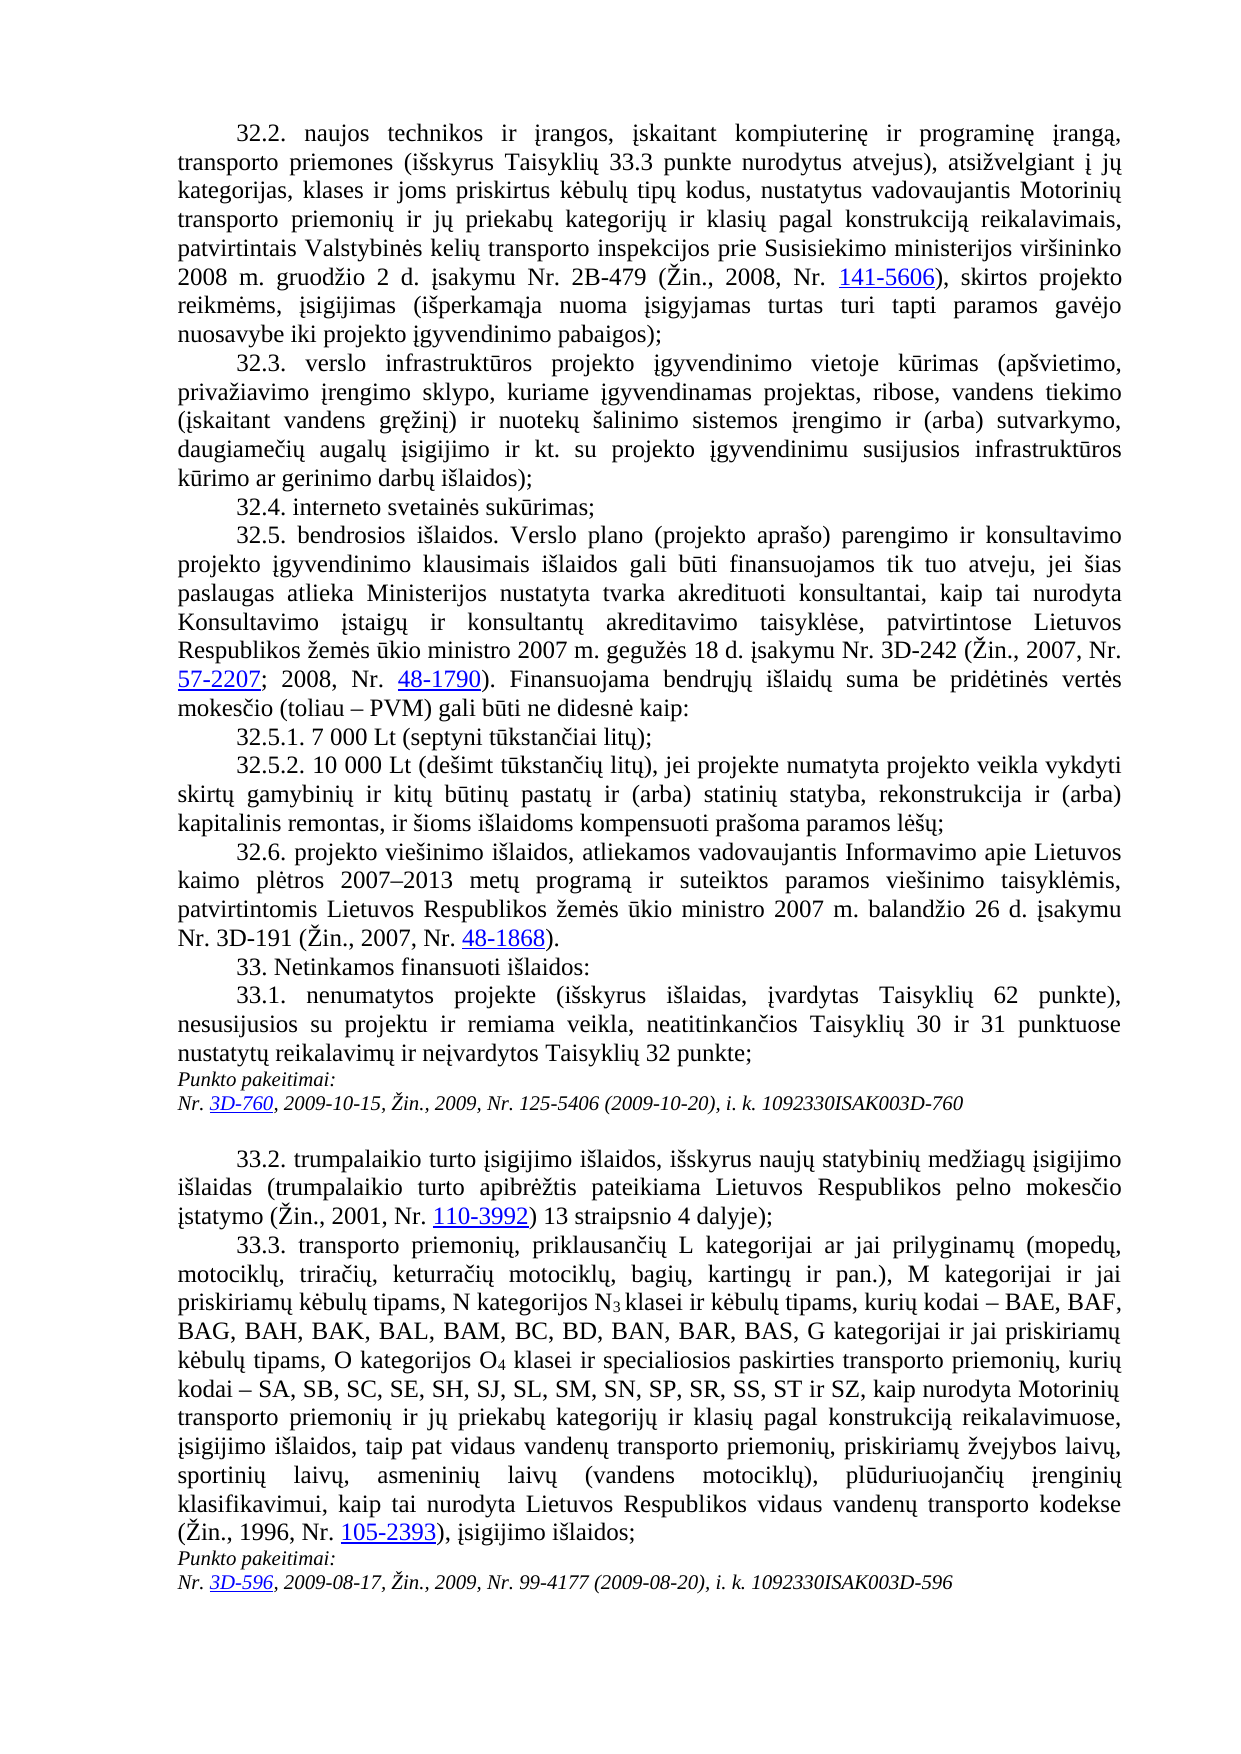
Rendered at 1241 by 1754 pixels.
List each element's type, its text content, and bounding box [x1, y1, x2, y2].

text 32.4. interneto svetainės sukūrimas; [177, 492, 1122, 521]
text Nr. 3D-760, 2009-10-15, Žin., 2009, Nr. 125-5406 (2009-10-20), i. k. 1092330ISAK003D-760 [177, 1091, 1122, 1115]
text Nr. 3D-596, 2009-08-17, Žin., 2009, Nr. 99-4177 (2009-08-20), i. k. 1092330ISAK003D-596 [177, 1570, 1122, 1594]
text 32.6. projekto viešinimo išlaidos, atliekamos vadovaujantis Informavimo apie Lietuvos kaimo plėtros 2007–2013 metų programą ir suteiktos paramos viešinimo taisyklėmis, patvirtintomis Lietuvos Respublikos žemės ūkio ministro 2007 m. balandžio 26 d. įsakymu Nr. 3D-191 (Žin., 2007, Nr. 48-1868). [177, 837, 1122, 952]
text Punkto pakeitimai: [177, 1067, 1122, 1091]
text 32.5.1. 7 000 Lt (septyni tūkstančiai litų); [177, 722, 1122, 751]
text 33.3. transporto priemonių, priklausančių L kategorijai ar jai prilyginamų (mopedų, motociklų, triračių, keturračių motociklų, bagių, kartingų ir pan.), M kategorijai ir jai priskiriamų kėbulų tipams, N kategorijos N3 klasei ir kėbulų tipams, kurių kodai – BAE, BAF, BAG, BAH, BAK, BAL, BAM, BC, BD, BAN, BAR, BAS, G kategorijai ir jai priskiriamų kėbulų tipams, O kategorijos O4 klasei ir specialiosios paskirties transporto priemonių, kurių kodai – SA, SB, SC, SE, SH, SJ, SL, SM, SN, SP, SR, SS, ST ir SZ, kaip nurodyta Motorinių transporto priemonių ir jų priekabų kategorijų ir klasių pagal konstrukciją reikalavimuose, įsigijimo išlaidos, taip pat vidaus vandenų transporto priemonių, priskiriamų žvejybos laivų, sportinių laivų, asmeninių laivų (vandens motociklų), plūduriuojančių įrenginių klasifikavimui, kaip tai nurodyta Lietuvos Respublikos vidaus vandenų transporto kodekse (Žin., 1996, Nr. 105-2393), įsigijimo išlaidos; [177, 1230, 1122, 1546]
text 32.2. naujos technikos ir įrangos, įskaitant kompiuterinę ir programinę įrangą, transporto priemones (išskyrus Taisyklių 33.3 punkte nurodytus atvejus), atsižvelgiant į jų kategorijas, klases ir joms priskirtus kėbulų tipų kodus, nustatytus vadovaujantis Motorinių transporto priemonių ir jų priekabų kategorijų ir klasių pagal konstrukciją reikalavimais, patvirtintais Valstybinės kelių transporto inspekcijos prie Susisiekimo ministerijos viršininko 2008 m. gruodžio 2 d. įsakymu Nr. 2B-479 (Žin., 2008, Nr. 141-5606), skirtos projekto reikmėms, įsigijimas (išperkamąja nuoma įsigyjamas turtas turi tapti paramos gavėjo nuosavybe iki projekto įgyvendinimo pabaigos); [177, 118, 1122, 348]
text 33.2. trumpalaikio turto įsigijimo išlaidos, išskyrus naujų statybinių medžiagų įsigijimo išlaidas (trumpalaikio turto apibrėžtis pateikiama Lietuvos Respublikos pelno mokesčio įstatymo (Žin., 2001, Nr. 110-3992) 13 straipsnio 4 dalyje); [177, 1144, 1122, 1230]
text 33. Netinkamos finansuoti išlaidos: [177, 952, 1122, 981]
text 33.1. nenumatytos projekte (išskyrus išlaidas, įvardytas Taisyklių 62 punkte), nesusijusios su projektu ir remiama veikla, neatitinkančios Taisyklių 30 ir 31 punktuose nustatytų reikalavimų ir neįvardytos Taisyklių 32 punkte; [177, 981, 1122, 1067]
text Punkto pakeitimai: [177, 1546, 1122, 1570]
text 32.3. verslo infrastruktūros projekto įgyvendinimo vietoje kūrimas (apšvietimo, privažiavimo įrengimo sklypo, kuriame įgyvendinamas projektas, ribose, vandens tiekimo (įskaitant vandens gręžinį) ir nuotekų šalinimo sistemos įrengimo ir (arba) sutvarkymo, daugiamečių augalų įsigijimo ir kt. su projekto įgyvendinimu susijusios infrastruktūros kūrimo ar gerinimo darbų išlaidos); [177, 348, 1122, 492]
text 32.5. bendrosios išlaidos. Verslo plano (projekto aprašo) parengimo ir konsultavimo projekto įgyvendinimo klausimais išlaidos gali būti finansuojamos tik tuo atveju, jei šias paslaugas atlieka Ministerijos nustatyta tvarka akredituoti konsultantai, kaip tai nurodyta Konsultavimo įstaigų ir konsultantų akreditavimo taisyklėse, patvirtintose Lietuvos Respublikos žemės ūkio ministro 2007 m. gegužės 18 d. įsakymu Nr. 3D-242 (Žin., 2007, Nr. 57-2207; 2008, Nr. 48-1790). Finansuojama bendrųjų išlaidų suma be pridėtinės vertės mokesčio (toliau – PVM) gali būti ne didesnė kaip: [177, 521, 1122, 722]
text 32.5.2. 10 000 Lt (dešimt tūkstančių litų), jei projekte numatyta projekto veikla vykdyti skirtų gamybinių ir kitų būtinų pastatų ir (arba) statinių statyba, rekonstrukcija ir (arba) kapitalinis remontas, ir šioms išlaidoms kompensuoti prašoma paramos lėšų; [177, 751, 1122, 837]
